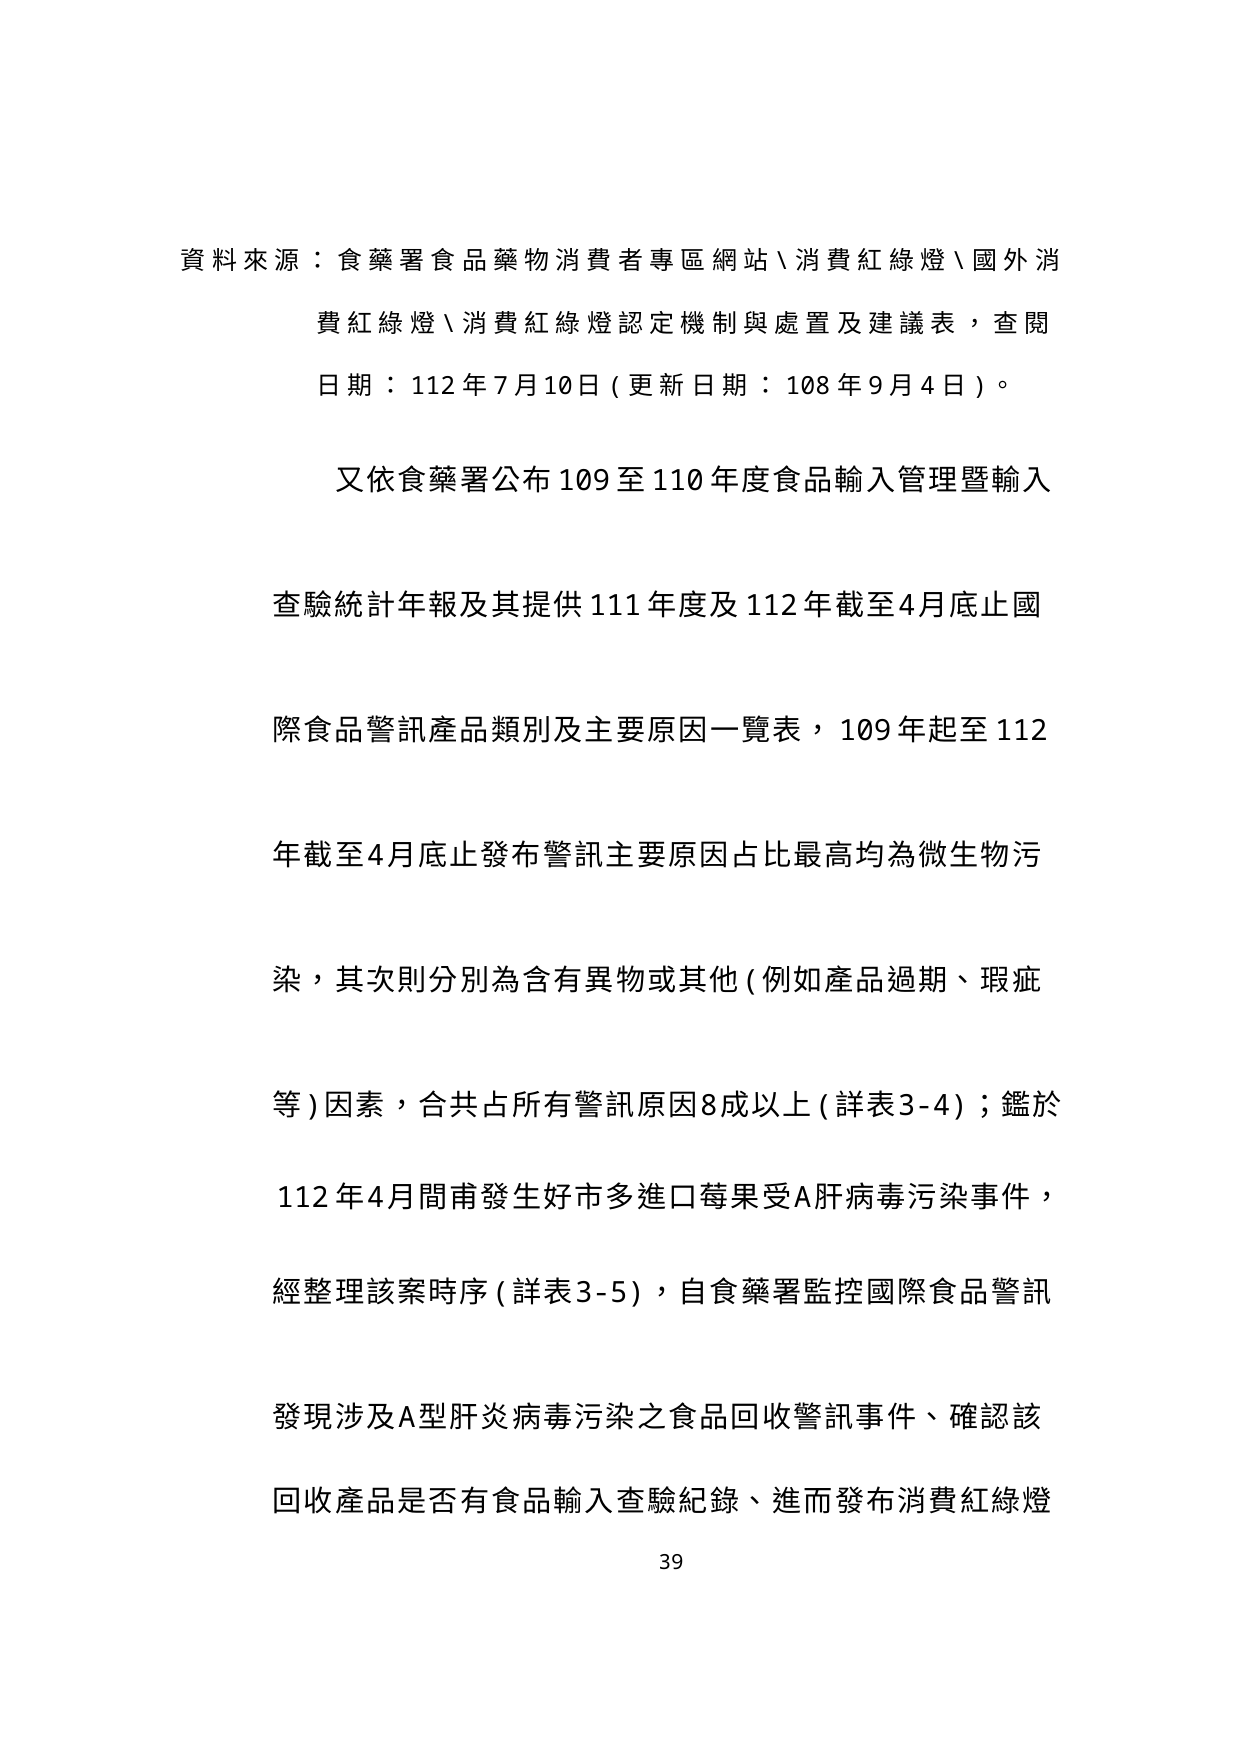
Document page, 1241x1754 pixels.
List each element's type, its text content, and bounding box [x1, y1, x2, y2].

text 又依食藥署公布109至110年度食品輸入管理暨輸入查驗統計年報及其提供111年度及112年截至4月底止國際食品警訊產品類別及主要原因一覽表，109年起至112年截至4月底止發布警訊主要原因占比最高均為微生物污染，其次則分別為含有異物或其他(例如產品過期、瑕疵等)因素，合共占所有警訊原因8成以上(詳表3-4)；鑑於112年4月間甫發生好市多進口莓果受A肝病毒污染事件，經整理該案時序(詳表3-5)，自食藥署監控國際食品警訊發現涉及A型肝炎病毒污染之食品回收警訊事件、確認該回收產品是否有食品輸入查驗紀錄、進而發布消費紅綠燈訊息週知，雖僅歷時5天(自112年3月16日美國食品藥物管理局發布至同月20日我國食藥署發布)，惟自好市多公司報驗、檢出A肝病毒陽性、食藥署後續擴大邊境檢驗、啟動後市場查核機制辦理稽查抽驗及新聞稿公布檢驗結果，相關程序處理時間達33天(自112年3月27日好市多公司報驗至4月28日食藥署新聞稿公布)，為儘速提醒我國消費者注意國際輸入類似食品流入後市場之食安風險，相關檢驗及申請複驗行政流程時效，似有檢討空間。 [266, 394, 1063, 1519]
text 資料來源：食藥署食品藥物消費者專區網站\消費紅綠燈\國外消費紅綠燈\消費紅綠燈認定機制與處置及建議表，查閱日期：112年7月10日(更新日期：108年9月4日)。 [177, 207, 1063, 394]
